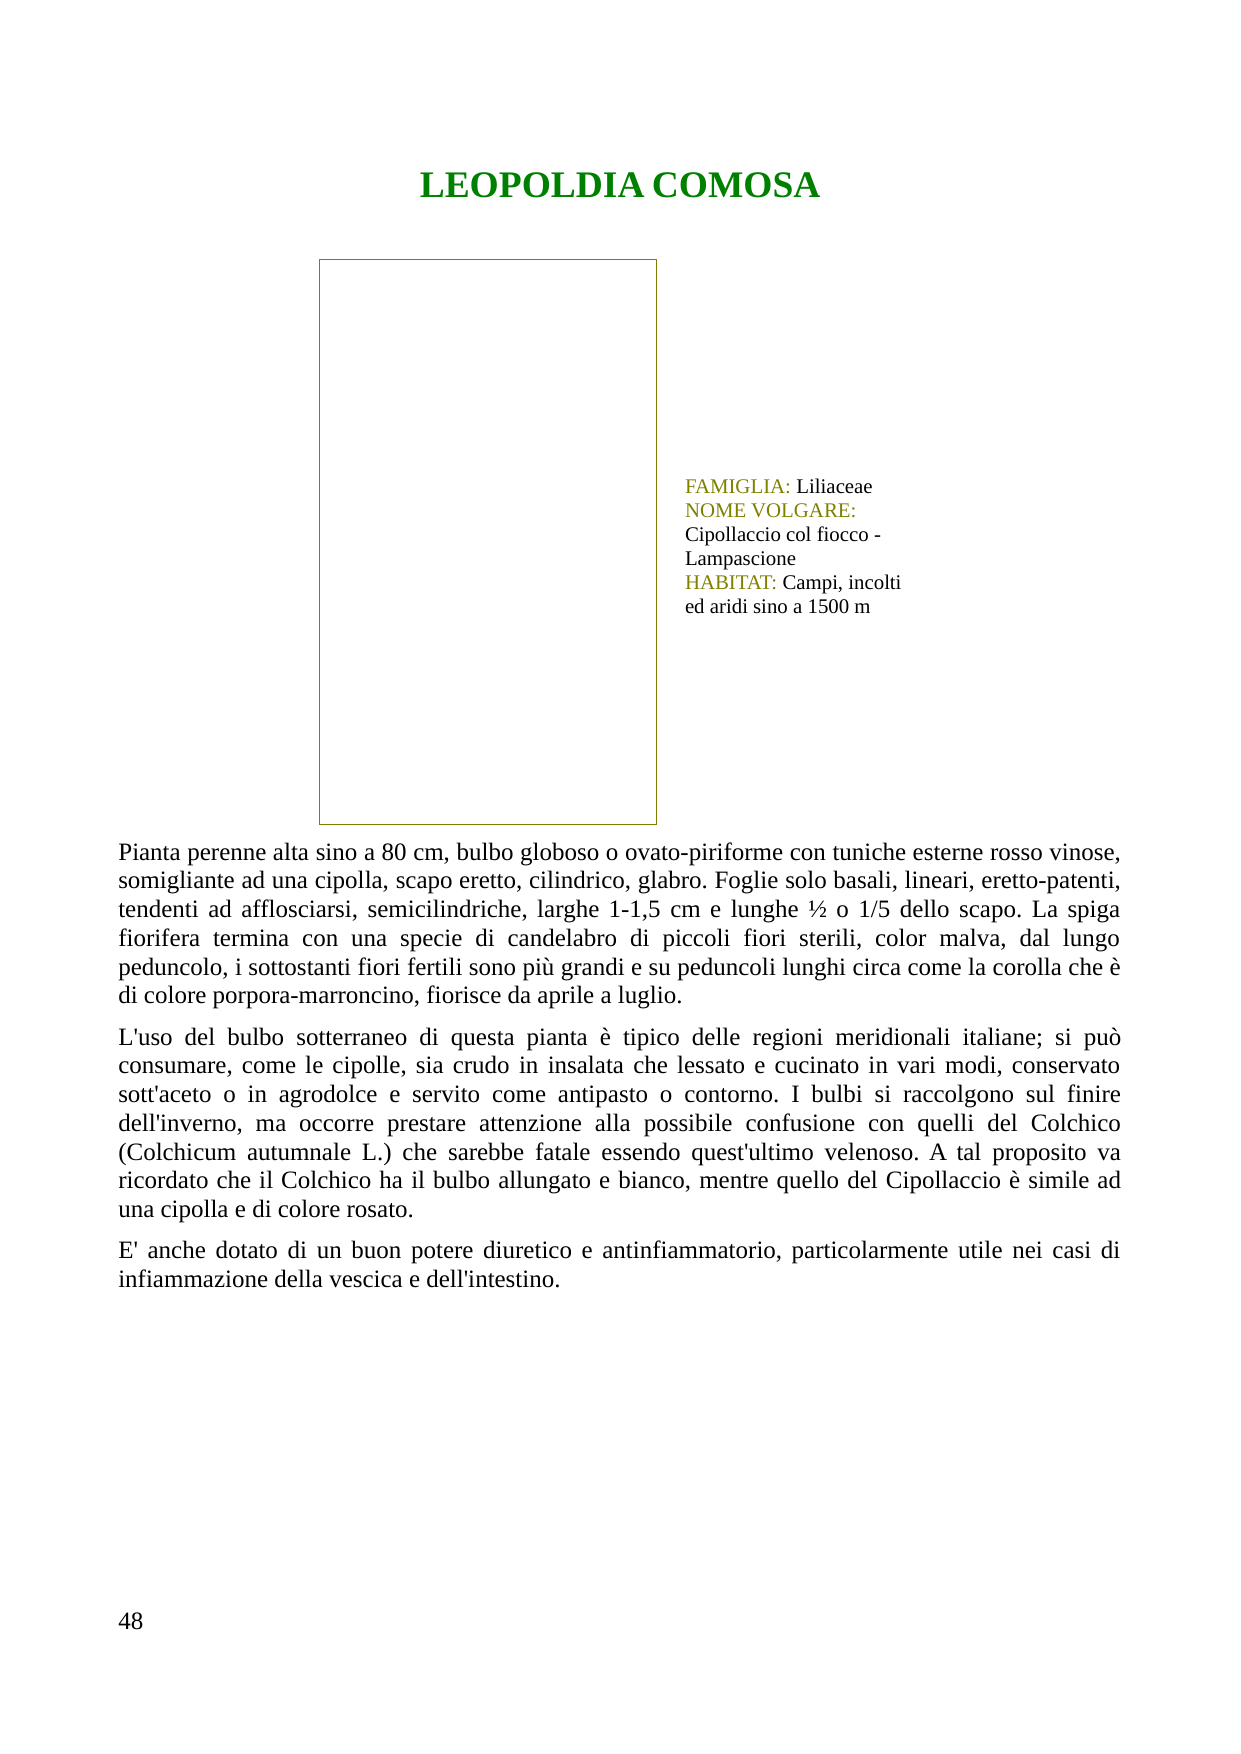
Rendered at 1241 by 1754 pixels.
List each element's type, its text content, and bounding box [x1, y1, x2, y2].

text Pianta perenne alta sino a 80 cm, bulbo globoso o ovato-piriforme con tuniche esterne rosso vinose, somigliante ad una cipolla, scapo eretto, cilindrico, glabro. Foglie solo basali, lineari, eretto-patenti, tendenti ad afflosciarsi, semicilindriche, larghe 1-1,5 cm e lunghe ½ o 1/5 dello scapo. La spiga fiorifera termina con una specie di candelabro di piccoli fiori sterili, color malva, dal lungo peduncolo, i sottostanti fiori fertili sono più grandi e su peduncoli lunghi circa come la corolla che è di colore porpora-marroncino, fiorisce da aprile a luglio. [118, 837, 1122, 1009]
table_header LEOPOLDIA COMOSA [316, 159, 924, 256]
table_cell [316, 256, 682, 837]
text L'uso del bulbo sotterraneo di questa pianta è tipico delle regioni meridionali italiane; si può consumare, come le cipolle, sia crudo in insalata che lessato e cucinato in vari modi, conservato sott'aceto o in agrodolce e servito come antipasto o contorno. I bulbi si raccolgono sul finire dell'inverno, ma occorre prestare attenzione alla possibile confusione con quelli del Colchico (Colchicum autumnale L.) che sarebbe fatale essendo quest'ultimo velenoso. A tal proposito va ricordato che il Colchico ha il bulbo allungato e bianco, mentre quello del Cipollaccio è simile ad una cipolla e di colore rosato. [118, 1022, 1122, 1223]
text E' anche dotato di un buon potere diuretico e antinfiammatorio, particolarmente utile nei casi di infiammazione della vescica e dell'intestino. [118, 1235, 1122, 1293]
table_cell FAMIGLIA: Liliaceae NOME VOLGARE: Cipollaccio col fiocco - Lampascione HABITAT: Campi, incolti ed aridi sino a 1500 m [682, 256, 924, 837]
